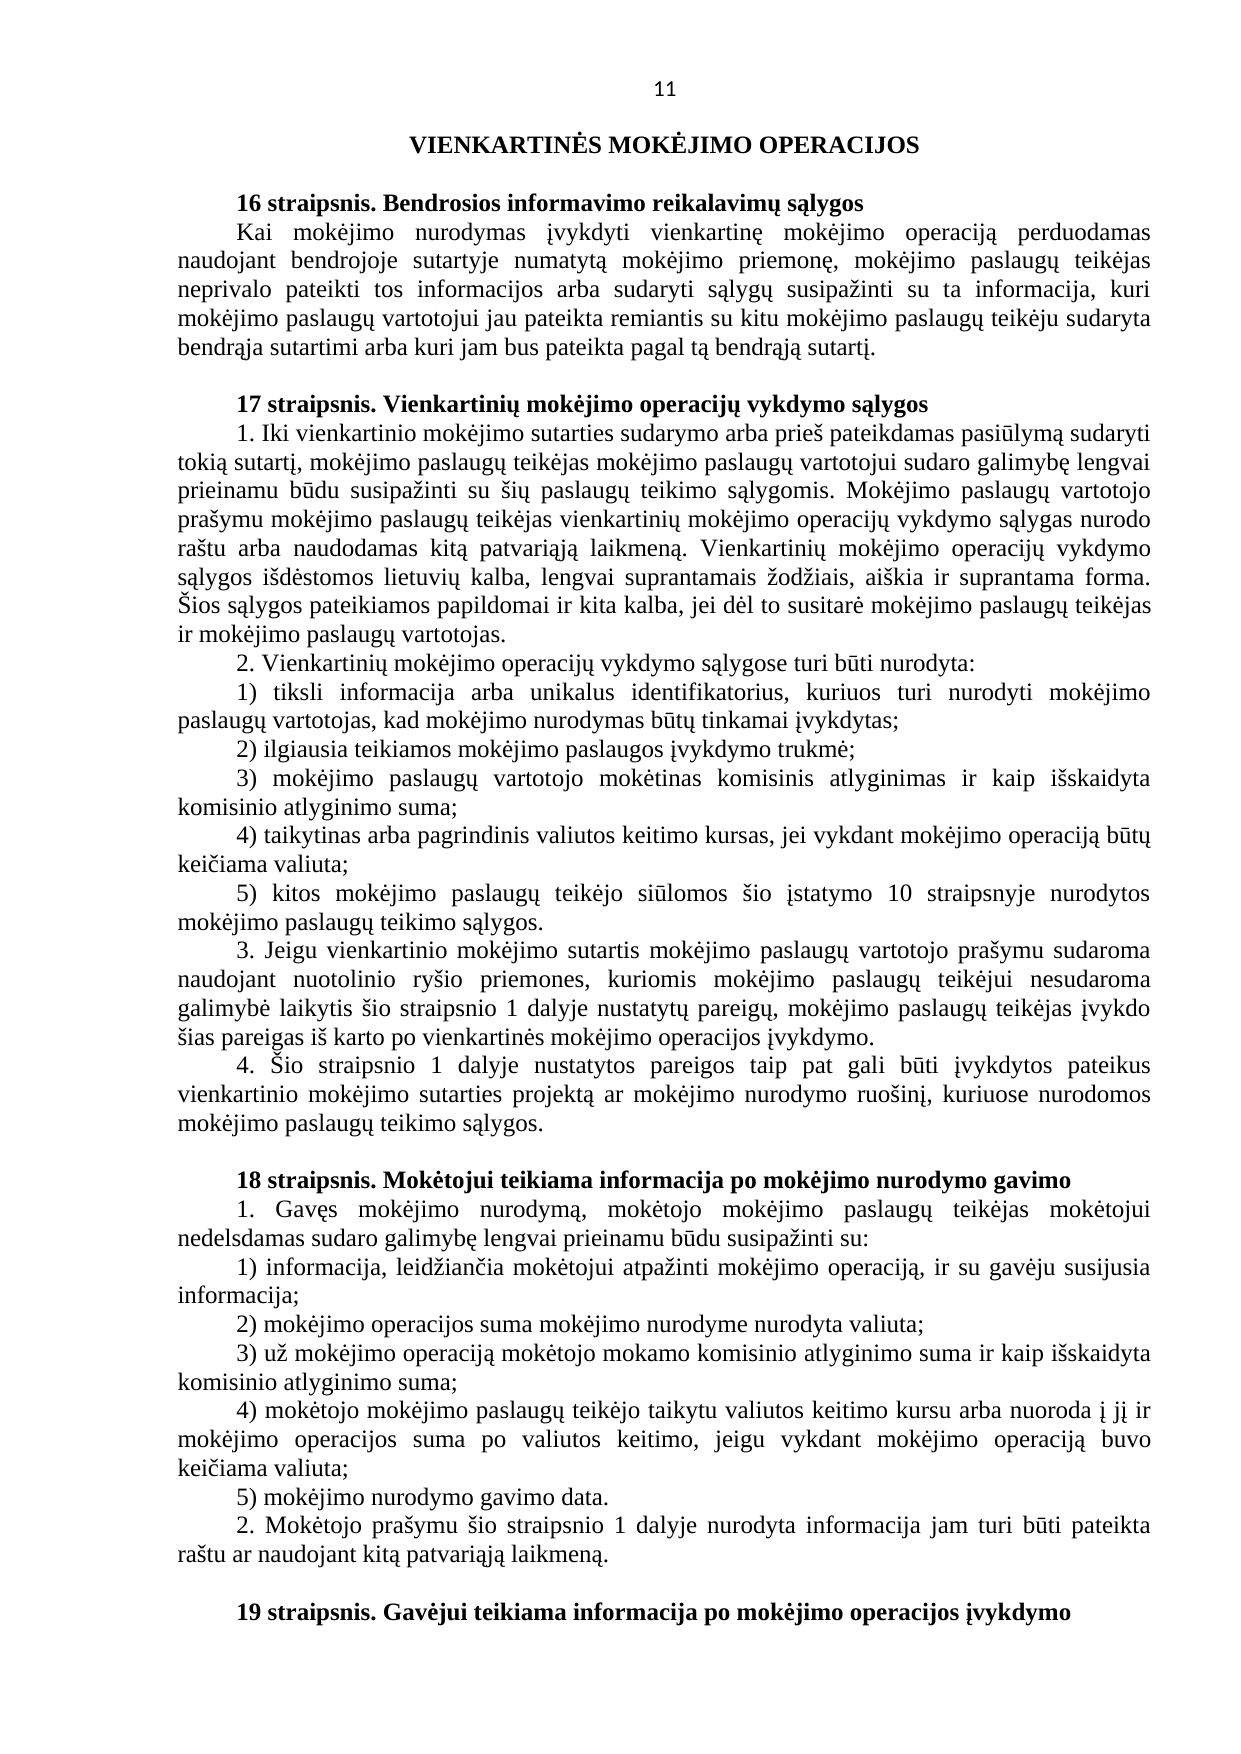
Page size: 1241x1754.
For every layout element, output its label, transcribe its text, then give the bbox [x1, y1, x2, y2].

text 3) už mokėjimo operaciją mokėtojo mokamo komisinio atlyginimo suma ir kaip išskaidyta komisinio atlyginimo suma; [177, 1338, 1152, 1396]
text 3) mokėjimo paslaugų vartotojo mokėtinas komisinis atlyginimas ir kaip išskaidyta komisinio atlyginimo suma; [177, 763, 1152, 821]
text VIENKARTINĖS MOKĖJIMO OPERACIJOS [177, 131, 1152, 159]
text 2. Vienkartinių mokėjimo operacijų vykdymo sąlygose turi būti nurodyta: [177, 648, 1152, 677]
text 1. Iki vienkartinio mokėjimo sutarties sudarymo arba prieš pateikdamas pasiūlymą sudaryti tokią sutartį, mokėjimo paslaugų teikėjas mokėjimo paslaugų vartotojui sudaro galimybę lengvai prieinamu būdu susipažinti su šių paslaugų teikimo sąlygomis. Mokėjimo paslaugų vartotojo prašymu mokėjimo paslaugų teikėjas vienkartinių mokėjimo operacijų vykdymo sąlygas nurodo raštu arba naudodamas kitą patvariąją laikmeną. Vienkartinių mokėjimo operacijų vykdymo sąlygos išdėstomos lietuvių kalba, lengvai suprantamais žodžiais, aiškia ir suprantama forma. Šios sąlygos pateikiamos papildomai ir kita kalba, jei dėl to susitarė mokėjimo paslaugų teikėjas ir mokėjimo paslaugų vartotojas. [177, 418, 1152, 648]
text 5) mokėjimo nurodymo gavimo data. [177, 1482, 1152, 1511]
text 2) ilgiausia teikiamos mokėjimo paslaugos įvykdymo trukmė; [177, 734, 1152, 763]
text 19 straipsnis. Gavėjui teikiama informacija po mokėjimo operacijos įvykdymo [177, 1597, 1152, 1626]
text 17 straipsnis. Vienkartinių mokėjimo operacijų vykdymo sąlygos [177, 389, 1152, 418]
text Kai mokėjimo nurodymas įvykdyti vienkartinę mokėjimo operaciją perduodamas naudojant bendrojoje sutartyje numatytą mokėjimo priemonę, mokėjimo paslaugų teikėjas neprivalo pateikti tos informacijos arba sudaryti sąlygų susipažinti su ta informacija, kuri mokėjimo paslaugų vartotojui jau pateikta remiantis su kitu mokėjimo paslaugų teikėju sudaryta bendrąja sutartimi arba kuri jam bus pateikta pagal tą bendrąją sutartį. [177, 217, 1152, 361]
text 4) mokėtojo mokėjimo paslaugų teikėjo taikytu valiutos keitimo kursu arba nuoroda į jį ir mokėjimo operacijos suma po valiutos keitimo, jeigu vykdant mokėjimo operaciją buvo keičiama valiuta; [177, 1396, 1152, 1482]
text 5) kitos mokėjimo paslaugų teikėjo siūlomos šio įstatymo 10 straipsnyje nurodytos mokėjimo paslaugų teikimo sąlygos. [177, 878, 1152, 936]
text 2) mokėjimo operacijos suma mokėjimo nurodyme nurodyta valiuta; [177, 1309, 1152, 1338]
text 1. Gavęs mokėjimo nurodymą, mokėtojo mokėjimo paslaugų teikėjas mokėtojui nedelsdamas sudaro galimybę lengvai prieinamu būdu susipažinti su: [177, 1194, 1152, 1252]
text 3. Jeigu vienkartinio mokėjimo sutartis mokėjimo paslaugų vartotojo prašymu sudaroma naudojant nuotolinio ryšio priemones, kuriomis mokėjimo paslaugų teikėjui nesudaroma galimybė laikytis šio straipsnio 1 dalyje nustatytų pareigų, mokėjimo paslaugų teikėjas įvykdo šias pareigas iš karto po vienkartinės mokėjimo operacijos įvykdymo. [177, 936, 1152, 1051]
text 4) taikytinas arba pagrindinis valiutos keitimo kursas, jei vykdant mokėjimo operaciją būtų keičiama valiuta; [177, 821, 1152, 878]
text 1) tiksli informacija arba unikalus identifikatorius, kuriuos turi nurodyti mokėjimo paslaugų vartotojas, kad mokėjimo nurodymas būtų tinkamai įvykdytas; [177, 677, 1152, 734]
text 16 straipsnis. Bendrosios informavimo reikalavimų sąlygos [177, 188, 1152, 217]
text 1) informacija, leidžiančia mokėtojui atpažinti mokėjimo operaciją, ir su gavėju susijusia informacija; [177, 1252, 1152, 1309]
text 2. Mokėtojo prašymu šio straipsnio 1 dalyje nurodyta informacija jam turi būti pateikta raštu ar naudojant kitą patvariąją laikmeną. [177, 1511, 1152, 1568]
text 4. Šio straipsnio 1 dalyje nustatytos pareigos taip pat gali būti įvykdytos pateikus vienkartinio mokėjimo sutarties projektą ar mokėjimo nurodymo ruošinį, kuriuose nurodomos mokėjimo paslaugų teikimo sąlygos. [177, 1051, 1152, 1137]
text 18 straipsnis. Mokėtojui teikiama informacija po mokėjimo nurodymo gavimo [177, 1166, 1152, 1194]
